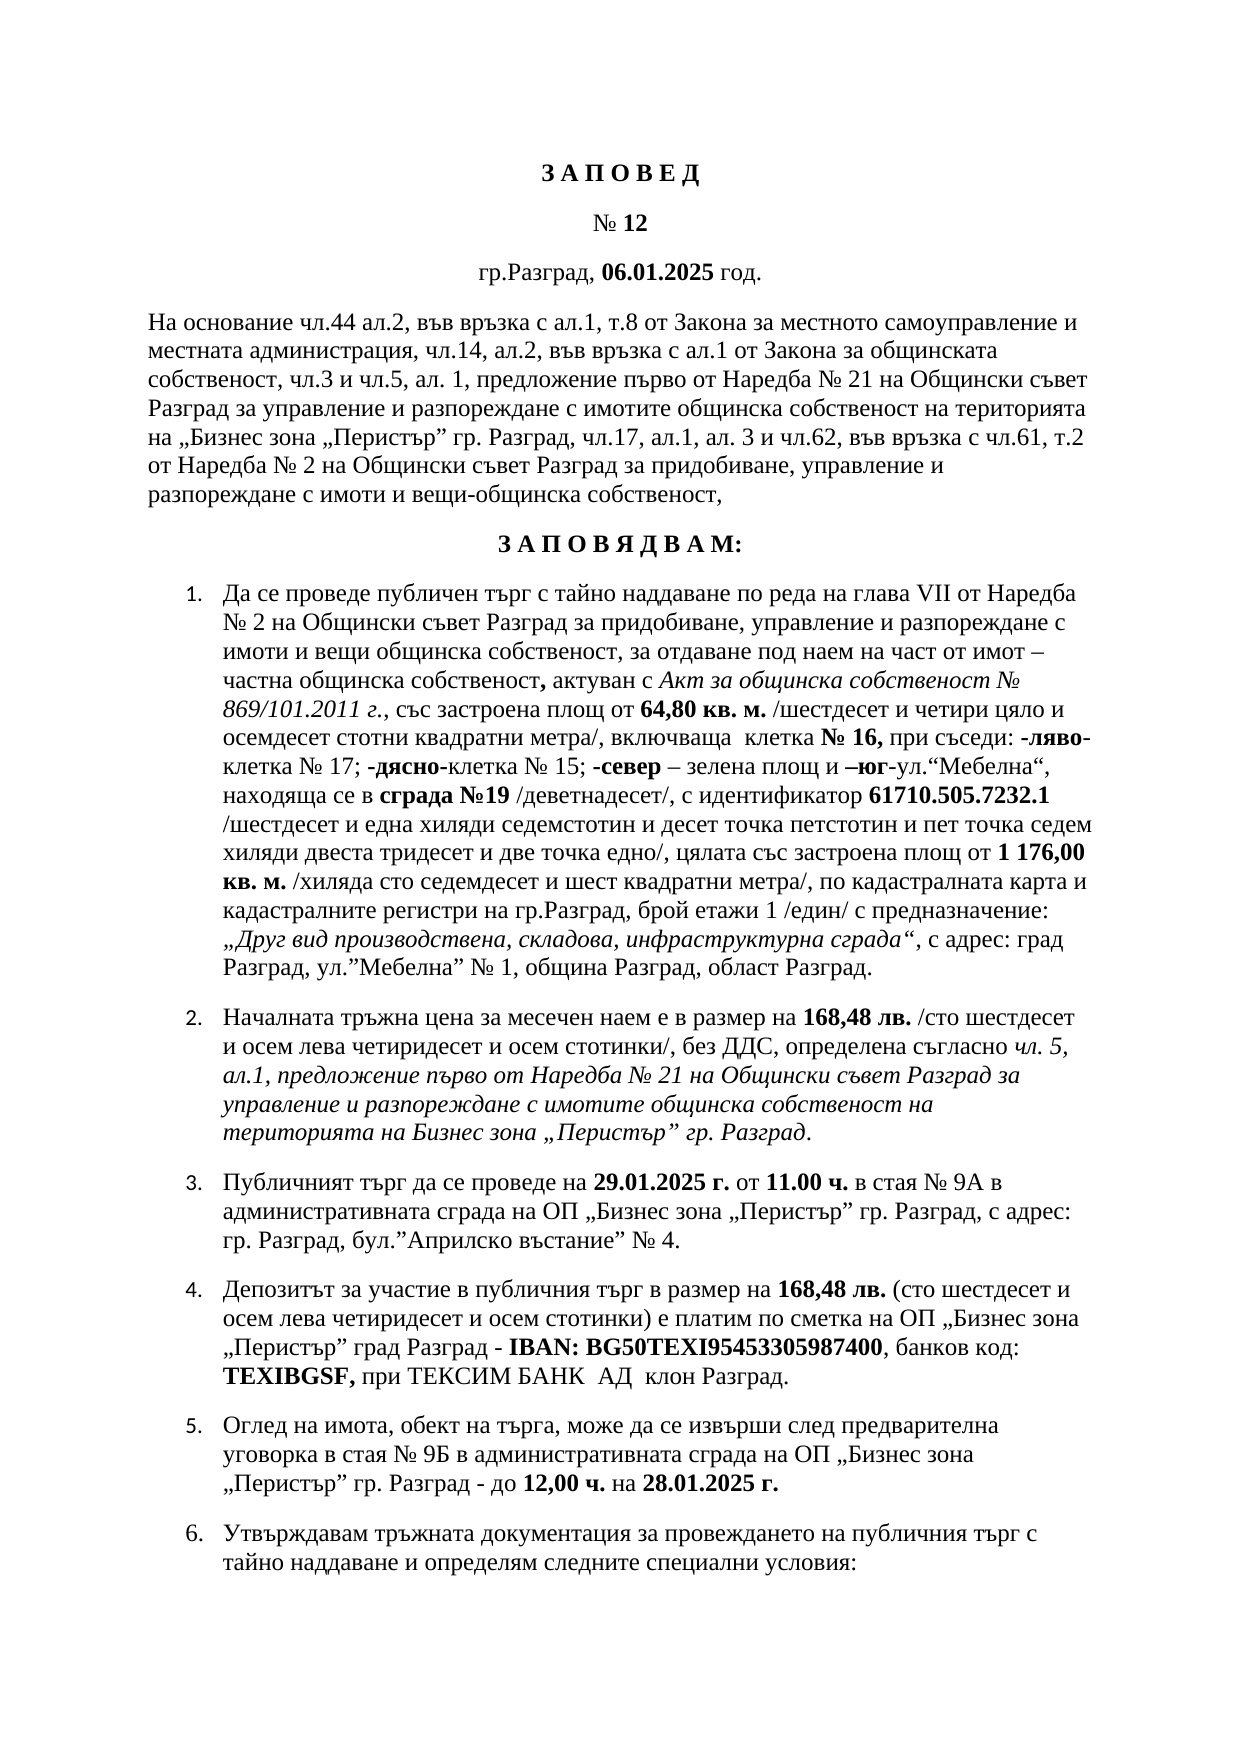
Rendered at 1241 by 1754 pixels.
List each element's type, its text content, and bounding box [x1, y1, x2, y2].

list Да се проведе публичен търг с тайно наддаване по реда на глава VІІ от Наредба № 2 на Общински съвет Разград за придобиване, управление и разпореждане с имоти и вещи общинска собственост, за отдаване под наем на част от имот – частна общинска собственост, актуван с Акт за общинска собственост № 869/101.2011 г., със застроена площ от 64,80 кв. м. /шестдесет и четири цяло и осемдесет стотни квадратни метра/, включваща клетка № 16, при съседи: -ляво-клетка № 17; -дясно-клетка № 15; -север – зелена площ и –юг-ул.“Мебелна“, находяща се в сграда №19 /деветнадесет/, с идентификатор 61710.505.7232.1 /шестдесет и една хиляди седемстотин и десет точка петстотин и пет точка седем хиляди двеста тридесет и две точка едно/, цялата със застроена площ от 1 176,00 кв. м. /хиляда сто седемдесет и шест квадратни метра/, по кадастралната карта и кадастралните регистри на гр.Разград, брой етажи 1 /един/ с предназначение: „Друг вид производствена, складова, инфраструктурна сграда“, с адрес: град Разград, ул.”Мебелна” № 1, община Разград, област Разград. [185, 578, 1093, 981]
text гр.Разград, 06.01.2025 год. [148, 257, 1093, 286]
list Началната тръжна цена за месечен наем е в размер на 168,48 лв. /сто шестдесет и осем лева четиридесет и осем стотинки/, без ДДС, определена съгласно чл. 5, ал.1, предложение първо от Наредба № 21 на Общински съвет Разград за управление и разпореждане с имотите общинска собственост на територията на Бизнес зона „Перистър” гр. Разград. [185, 1002, 1093, 1146]
list Публичният търг да се проведе на 29.01.2025 г. от 11.00 ч. в стая № 9А в административната сграда на ОП „Бизнес зона „Перистър” гр. Разград, с адрес: гр. Разград, бул.”Априлско въстание” № 4. [185, 1167, 1093, 1253]
list Депозитът за участие в публичния търг в размер на 168,48 лв. (сто шестдесет и осем лева четиридесет и осем стотинки) е платим по сметка на ОП „Бизнес зона „Перистър” град Разград - IBAN: BG50TEXI95453305987400, банков код: TEXIBGSF, при ТЕКСИМ БАНК АД клон Разград. [185, 1274, 1093, 1390]
list Оглед на имота, обект на търга, може да се извърши след предварителна уговорка в стая № 9Б в административната сграда на ОП „Бизнес зона „Перистър” гр. Разград - до 12,00 ч. на 28.01.2025 г. [185, 1411, 1093, 1497]
text На основание чл.44 ал.2, във връзка с ал.1, т.8 от Закона за местното самоуправление и местната администрация, чл.14, ал.2, във връзка с ал.1 от Закона за общинската собственост, чл.3 и чл.5, ал. 1, предложение първо от Наредба № 21 на Общински съвет Разград за управление и разпореждане с имотите общинска собственост на територията на „Бизнес зона „Перистър” гр. Разград, чл.17, ал.1, ал. 3 и чл.62, във връзка с чл.61, т.2 от Наредба № 2 на Общински съвет Разград за придобиване, управление и разпореждане с имоти и вещи-общинска собственост, [148, 307, 1093, 508]
text З А П О В Я Д В А М: [148, 529, 1093, 558]
text № 12 [148, 208, 1093, 236]
list Утвърждавам тръжната документация за провеждането на публичния търг с тайно наддаване и определям следните специални условия: [185, 1518, 1093, 1575]
text З А П О В Е Д [148, 158, 1093, 187]
